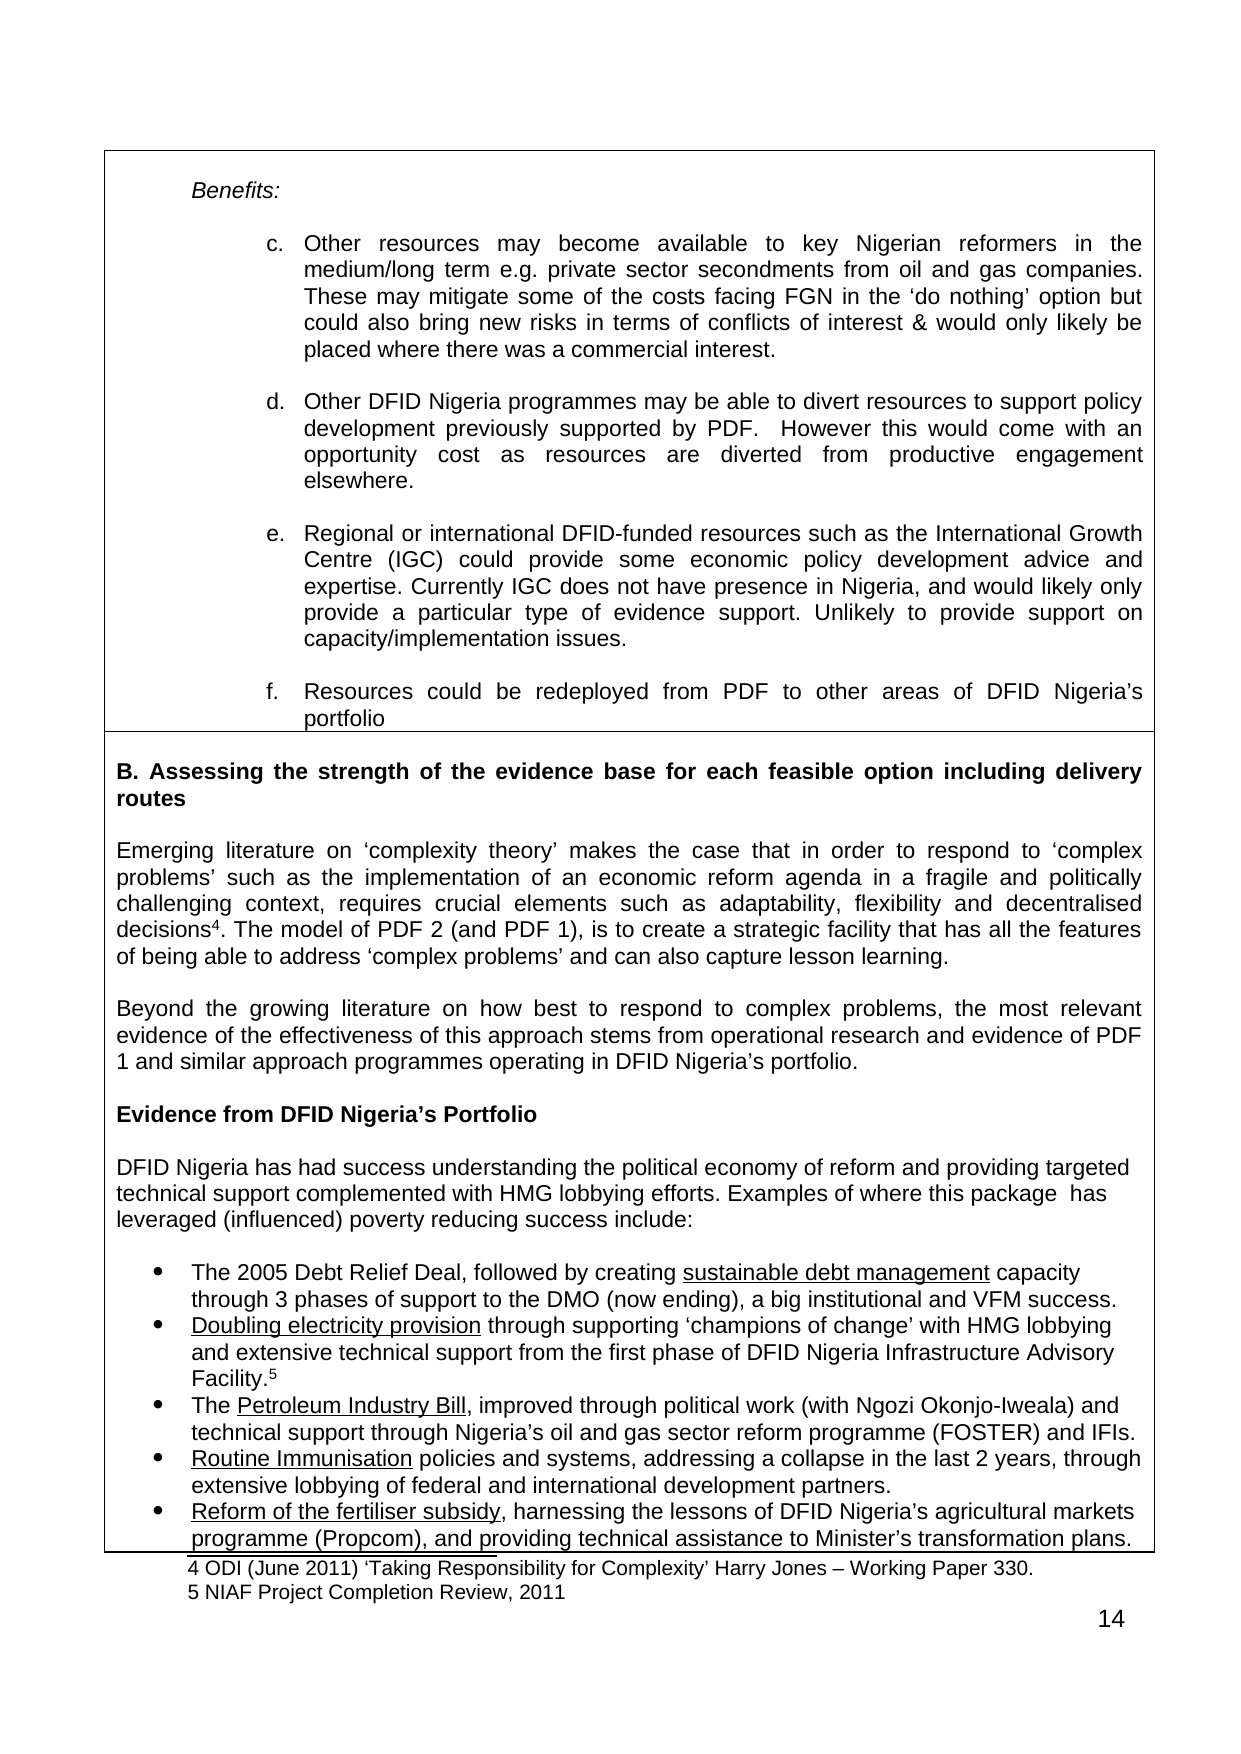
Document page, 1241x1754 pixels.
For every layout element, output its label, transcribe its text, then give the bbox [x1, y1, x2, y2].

table_header A. What are the feasible options that address the need set out in the Strategic case? The PDF model of rapidly providing high quality technical support to key Nigerian reformers has already achieved impact. A theory of change as to why it has worked well (and the conditions of where it works best) is captured in the theory of change in section H of the appraisal case. One of the key elements to success is the flexibility and responsiveness of the programme. The five options developed in this section are based around this common theory of change with the variation in the options around the delivery route of the programme. PDF programme fully managed in-house In this option, DFID advisers would screen requests for support from potential clients of PDF using the criteria based around the theory of change. If the request was accepted, DFID project managers would procure and contract manage external expert technical assistance to provide to the client. Advantages Strategic decision-making process controlled in-house. DFID advisers have comparative advantage in assessing requests for support against the criteria based around the theory of change above due to analytical skillset, existing diplomatic and intelligence links. As strategic decision-making is carried out in house, direct diplomatic links between clients (senior Ministers, Perm Secs, Delivery Agencies and key civil society institutions) and DFID/HMG are developed. In-house strategic decision-making means that flexibility can be retained over the course of the programme with only light-touch oversight. (logframes can be adapted over the course of the project without the onerous and intensive third-party involvement that would be required to avoid conflicts of interest if strategic management of the programme was outsourced). Contract management of TA, including monitoring and evaluation, would be carried out in-house. Flows of information from TA Disadvantages: Highly administratively burdensome. Additional project management resource would be required in-house to run the contracts, would require further expansion of DFID Nigeria staffing levels and procurement of many new smaller projects. Expanding DFID Nigeria’s role in contract management for smaller interventions would not provide any synergies with UK’s diplomatic and influencing role and would not represent comparative advantage between DFID and a private sector service provider. Not having sufficient capacity in house will mean slower, less flexible provision of support. Will likely miss many opportunities to back or influence reform. Strategic decisions taken by DFID, procurement and contract management sub-contracted In this option, a third party would be contracted to provide procurement and contract management services to the PDF programme. DFID advisers would screen requests for support from potential clients of PDF using the criteria based around the theory of change. If a request was accepted, DFID advisers would work with PDF to agree terms of reference with the client, and instruct the third party to procure and contract manage external expert technical assistance to provide to the client. Advantages: as per a) above. as per b) above. as per c) above. Administrative and procurement aspects of contract managing DFID-funded technical assistance is sub-contracted to a third party. DFID staff resource is focused on the highest-value activities only (in which DFID has some comparative and cost advantage). This is the approach which has been taken in PDF I, and has provided strong value for money in terms of the cost of technical assistance. Disadvantages Monitoring and evaluation of technical assistance is undertaken primarily by third-party contractor with limited political access to Nigerian government. Will still need regular DFID review to make sure balance of support across Nigerian government remains high value. Entire programme sub-contracted. In this option, high-level impacts and outcomes would be defined, and delivery of these would be sub-contracted to a third party organisation. Strategic decision making over the inputs and outputs most appropriate to deliver outcomes would rest with the third party organisation, as would responsibility to procure and manage inputs. DFID retains strategic oversight of the programme. Advantages: This approach has proved highly successful in other DFID Nigeria programmes which have required intensive strategic management oversight to ensure results, such as DFID’s Nigerian Infrastructure Advisory Facility (NIAF). This would free up DFID adviser time, which has significant opportunity cost. Increase the capacity of the office. Disadvantages: Requests from clients would be dealt with by consultants rather than DFID Advisers. As a result this option would not leverage the political knowledge of HMG and not reinforce and build diplomatic relationships. Third party contractors will as a result have some comparative disadvantage relative to DFID advisers when making strategic support decisions. Adaptation of log frames over the course of the programme is likely given the fluidity of opportunities for reform and the historic instability of Ministerial positions in FGN. Such adaptation would be more onerous if strategic management functions were contracted to a third party organisation, as any suggested adaption organisation of logframes by the third party would have to be formally quality assured by DFID to ensure no conflict of interests. This option will be more expensive in financial terms than both Options 1 and 2 as the commercial premiums attached to sub-contracting strategic decision making functions are higher than sub-contracting administrative functions. Making some reasonable assumptions around fee rates and accommodation it could end up costing an additional £2 million over five years (or discounted costs of an additional 1.7 million). Entire programme provided by HMG civil servants. In this option, requests for support by clients would be met by DFID staff in-office or by short-term secondments of DFID or HMG staff into Nigerian Ministries. Advantages: No premium would be paid for contracting private sector expertise. Disadvantages: This would be a slow mechanism through which to provide support. As reported in the PDF Annual Review 2012, one reason why PDF has proved relatively successful in supporting economic reform is that it can respond with speed and flexibility to emerging opportunities. If speed is not possible, the value of the programme to the client & HMG’s opportunity to influence and achieve impact is much lower. Depending on the type of support requested, it may be difficult or impossible to provide the skill sets required by clients amongst existing DFID or HMG personnel. If they can be found, lessons from ‘what works’ with technical assistance suggests diaspora or local based experts engender more ownership from government which can increase impact. The core operational capacity of DFID and any other donor departments would be reduced during periods of secondment. Finance for technical support provided direct to the Nigerian Government In this option, DFID provides finance rather than technical expertise to back ‘champions of change’ in Nigeria. Advantages: Most decentralised option. Reformers can prioritise how they source technical expertise based on their own needs. Disadvantages: Nigerian government systems and processes present high fiduciary risk for UK funds. Capacity to identify the right technical support may be lacking within government. Nigerian government systems may lead to long delays in bringing in technical support. Identifying feasible options Options II and III are feasible options. PDF has acted under option II whilst other successful technical assistance programs such as NIAF have operated under Option III. Options IV and V are considered unfeasible. Option 1 is considered unfeasible at the scale of this programme. Previous requests from clients have frequently been for provision of highly specialised technical experts, required at short notice to deliver critical results. For example the successful passing of Sovereign Wealth Fund legislation was achieved in part by the rapid procurement of financial and legal expertise unavailable within the UK or Nigerian Governments. Had support been limited to secondments of UK civil servants, comparable legal and financial expertise could not have been sourced. This would have reduced the likelihood of the legislation being sufficiently legally robust to safeguard several billion dollars of oil revenues for prudent and transparent future investment. Procuring assistance through civil service secondment would be slower than procuring from private sector providers and there would be frequent miss-match between skills needed and skills available. The ‘Do Nothing’ counterfactual In the do-nothing counterfactual, existing support for key economic reformers within the FGN and elsewhere would be withdrawn and not replaced as PDF I commitment space is exhausted. Requests for short term support to help develop and implement evidence-based economic policy would be turned down or redirected to other DFID or donor programmes that may be able to provide resources. Costs: The capacities of reformers within FGN and elsewhere to drive through change in policymaking that benefit the poor would be weakened at least in the short term, and progress on economic policy making would likely slow. DFID and HMG will lose the benefits of improved relationships with key Nigerian reformers. HMG’s capacity to influence Nigerian policymaking will be weakened. Benefits: Other resources may become available to key Nigerian reformers in the medium/long term e.g. private sector secondments from oil and gas companies. These may mitigate some of the costs facing FGN in the ‘do nothing’ option but could also bring new risks in terms of conflicts of interest & would only likely be placed where there was a commercial interest. Other DFID Nigeria programmes may be able to divert resources to support policy development previously supported by PDF. However this would come with an opportunity cost as resources are diverted from productive engagement elsewhere. Regional or international DFID-funded resources such as the International Growth Centre (IGC) could provide some economic policy development advice and expertise. Currently IGC does not have presence in Nigeria, and would likely only provide a particular type of evidence support. Unlikely to provide support on capacity/implementation issues. Resources could be redeployed from PDF to other areas of DFID Nigeria’s portfolio [105, 151, 1154, 731]
table_cell B. Assessing the strength of the evidence base for each feasible option including delivery routes Emerging literature on ‘complexity theory’ makes the case that in order to respond to ‘complex problems’ such as the implementation of an economic reform agenda in a fragile and politically challenging context, requires crucial elements such as adaptability, flexibility and decentralised decisions. The model of PDF 2 (and PDF 1), is to create a strategic facility that has all the features of being able to address ‘complex problems’ and can also capture lesson learning. Beyond the growing literature on how best to respond to complex problems, the most relevant evidence of the effectiveness of this approach stems from operational research and evidence of PDF 1 and similar approach programmes operating in DFID Nigeria’s portfolio. Evidence from DFID Nigeria’s Portfolio DFID Nigeria has had success understanding the political economy of reform and providing targeted technical support complemented with HMG lobbying efforts. Examples of where this package has leveraged (influenced) poverty reducing success include: The 2005 Debt Relief Deal, followed by creating sustainable debt management capacity through 3 phases of support to the DMO (now ending), a big institutional and VFM success. Doubling electricity provision through supporting ‘champions of change’ with HMG lobbying and extensive technical support from the first phase of DFID Nigeria Infrastructure Advisory Facility. The Petroleum Industry Bill, improved through political work (with Ngozi Okonjo-Iweala) and technical support through Nigeria’s oil and gas sector reform programme (FOSTER) and IFIs. Routine Immunisation policies and systems, addressing a collapse in the last 2 years, through extensive lobbying of federal and international development partners. Reform of the fertiliser subsidy, harnessing the lessons of DFID Nigeria’s agricultural markets programme (Propcom), and providing technical assistance to Minister’s transformation plans. Budget and financial management systems, through various work with the Finance Ministry. Experience from these examples of what makes technical assistance likely to be more successful include: Getting the balance right between international and local knowledge. International support and expertise can be important – it lends legitimacy, and can give access to wider knowledge (eg. on Sovereign Wealth Fund). But local problems often need solutions which are clearly local, and legitimate as local (eg. embedded advisers need to be loyal to the Nigerian government, hence diaspora or locally based experts are often used). Work with the grain but build coalitions. Isolated, externally-driven technical interventions rarely work. Stakeholder analysis is needed for nearly every intervention to understand whether and how the interests and incentives exist to enable a policy to gain consent and how it might work best. Most policy change and implementation needs a collation of interest or support which either allows, or helps push change. Find and support key ‘champions for change’. They are the main drivers of reforms, and the lynchpin of any coalitions needed to drive change. TA can help, but it is the champions and their coalitions who often determine the legitimacy of the intervention. DFID has taken these principles on board under PDF 1. The political and policy challenges of working in Nigeria means many PDF investments may be unsuccessful in terms of eventual impact. PDF is like venture capital. The question is not ‘does everything have to be a success?’ The question is: ‘are there enough high value successes to justify the overall portfolio?’ The track record of results achieved by PDF demonstrates this approach is working scoring an ‘A’ in its last independent Annual Review with impressive results. The review identified that one reason for the PDF’s ability to achieve results is that it can respond with speed and flexibility to emerging opportunities. Other Evidence outside of DFID’s Portfolio A World Bank evaluation of their policy formulation support and technical assistance to client countries across their whole portfolio over a period of 2000 to 2006 gives some evidence towards the likely impact of this type of support. The majority of their support to policy formulation and technical assistance was rated at least average. Between 65 and 80 percent of users of policy formulation support and Technical Assistance in client countries and between 74 and 87 percent of users within the Bank gave ratings of average and above when asked to what extent these products met their stated objectives. [105, 732, 1154, 1551]
